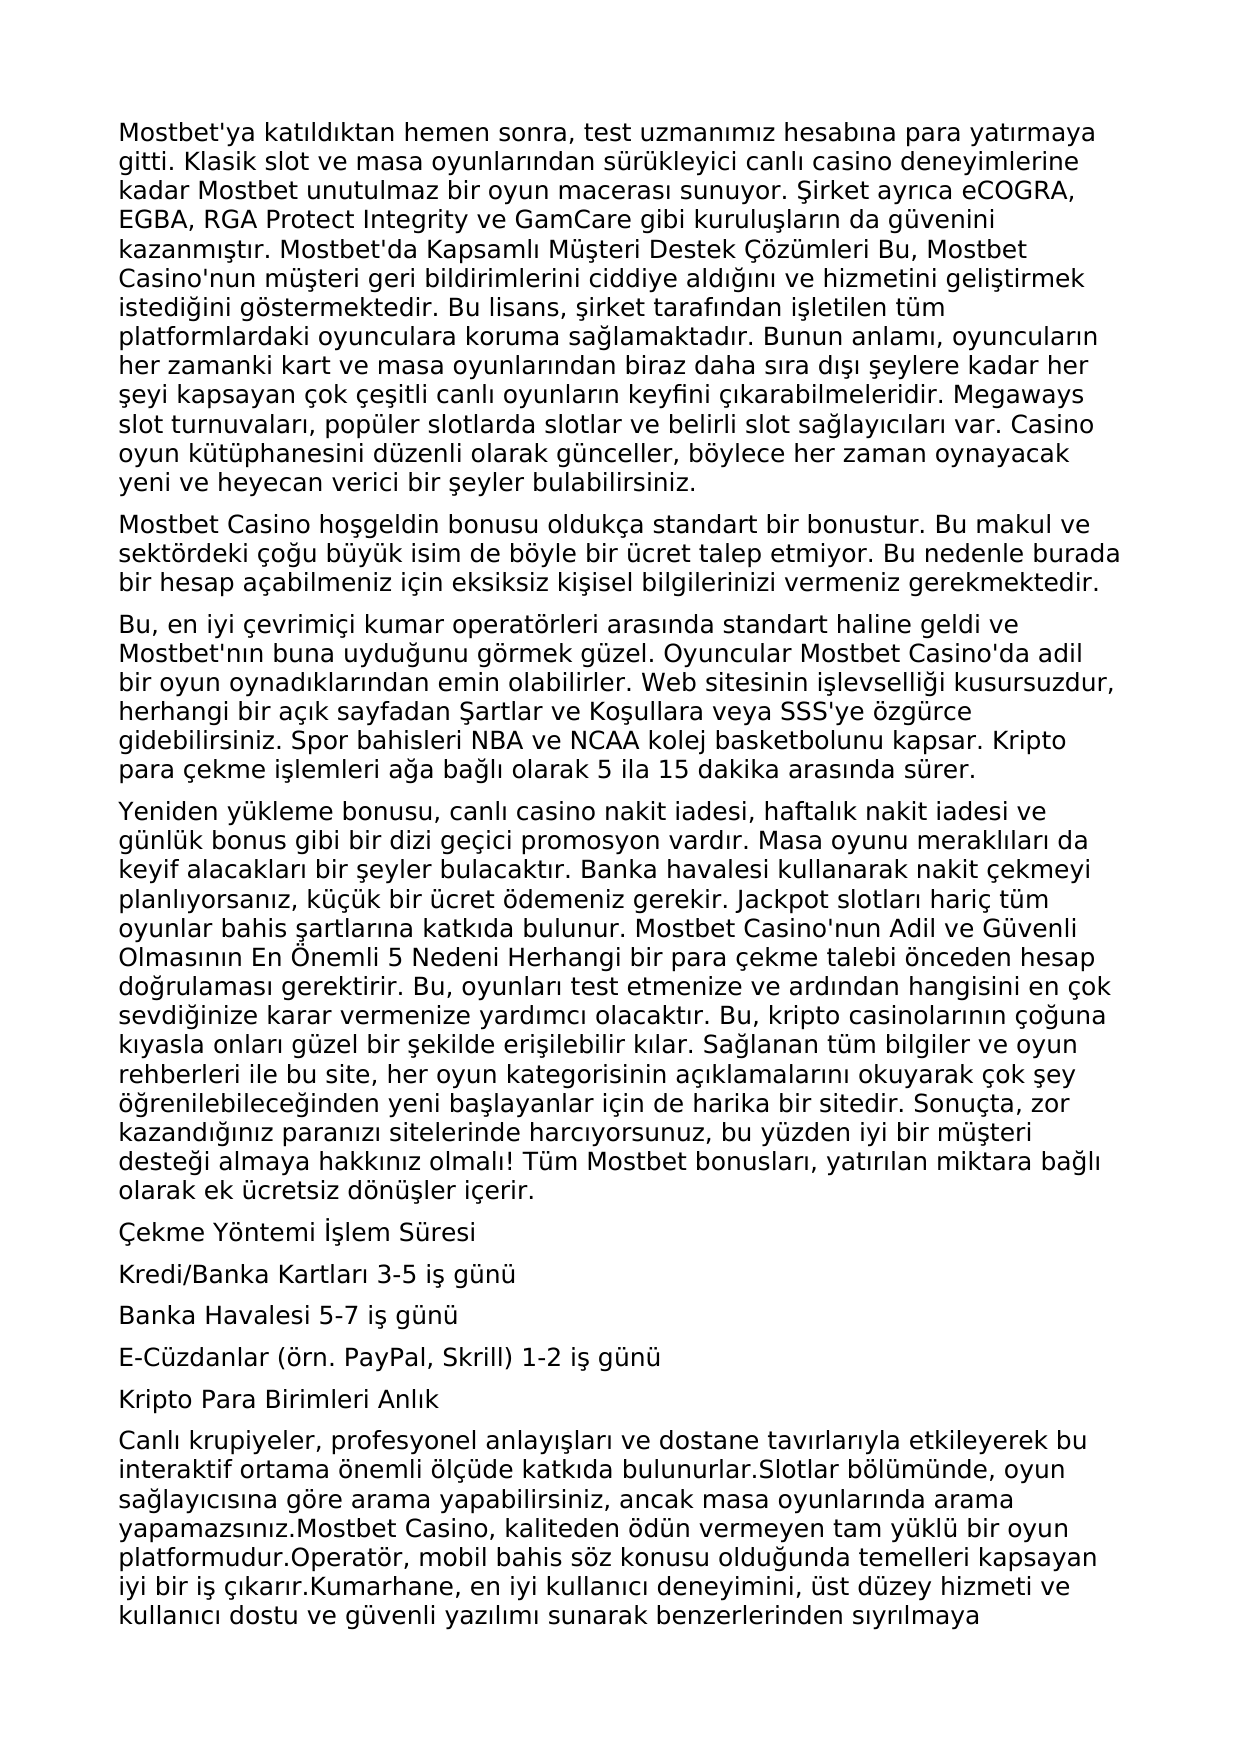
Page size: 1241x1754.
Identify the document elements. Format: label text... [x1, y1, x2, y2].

text Kredi/Banka Kartları 3-5 iş günü [118, 1260, 1122, 1289]
text Mostbet'ya katıldıktan hemen sonra, test uzmanımız hesabına para yatırmaya gitti. Klasik slot ve masa oyunlarından sürükleyici canlı casino deneyimlerine kadar Mostbet unutulmaz bir oyun macerası sunuyor. Şirket ayrıca eCOGRA, EGBA, RGA Protect Integrity ve GamCare gibi kuruluşların da güvenini kazanmıştır. Mostbet'da Kapsamlı Müşteri Destek Çözümleri Bu, Mostbet Casino'nun müşteri geri bildirimlerini ciddiye aldığını ve hizmetini geliştirmek istediğini göstermektedir. Bu lisans, şirket tarafından işletilen tüm platformlardaki oyunculara koruma sağlamaktadır. Bunun anlamı, oyuncuların her zamanki kart ve masa oyunlarından biraz daha sıra dışı şeylere kadar her şeyi kapsayan çok çeşitli canlı oyunların keyfini çıkarabilmeleridir. Megaways slot turnuvaları, popüler slotlarda slotlar ve belirli slot sağlayıcıları var. Casino oyun kütüphanesini düzenli olarak günceller, böylece her zaman oynayacak yeni ve heyecan verici bir şeyler bulabilirsiniz. [118, 118, 1122, 497]
text Mostbet Casino hoşgeldin bonusu oldukça standart bir bonustur. Bu makul ve sektördeki çoğu büyük isim de böyle bir ücret talep etmiyor. Bu nedenle burada bir hesap açabilmeniz için eksiksiz kişisel bilgilerinizi vermeniz gerekmektedir. [118, 510, 1122, 597]
text E-Cüzdanlar (örn. PayPal, Skrill) 1-2 iş günü [118, 1343, 1122, 1372]
text Çekme Yöntemi İşlem Süresi [118, 1218, 1122, 1247]
text Yeniden yükleme bonusu, canlı casino nakit iadesi, haftalık nakit iadesi ve günlük bonus gibi bir dizi geçici promosyon vardır. Masa oyunu meraklıları da keyif alacakları bir şeyler bulacaktır. Banka havalesi kullanarak nakit çekmeyi planlıyorsanız, küçük bir ücret ödemeniz gerekir. Jackpot slotları hariç tüm oyunlar bahis şartlarına katkıda bulunur. Mostbet Casino'nun Adil ve Güvenli Olmasının En Önemli 5 Nedeni Herhangi bir para çekme talebi önceden hesap doğrulaması gerektirir. Bu, oyunları test etmenize ve ardından hangisini en çok sevdiğinize karar vermenize yardımcı olacaktır. Bu, kripto casinolarının çoğuna kıyasla onları güzel bir şekilde erişilebilir kılar. Sağlanan tüm bilgiler ve oyun rehberleri ile bu site, her oyun kategorisinin açıklamalarını okuyarak çok şey öğrenilebileceğinden yeni başlayanlar için de harika bir sitedir. Sonuçta, zor kazandığınız paranızı sitelerinde harcıyorsunuz, bu yüzden iyi bir müşteri desteği almaya hakkınız olmalı! Tüm Mostbet bonusları, yatırılan miktara bağlı olarak ek ücretsiz dönüşler içerir. [118, 797, 1122, 1206]
text Kripto Para Birimleri Anlık [118, 1385, 1122, 1414]
text Canlı krupiyeler, profesyonel anlayışları ve dostane tavırlarıyla etkileyerek bu interaktif ortama önemli ölçüde katkıda bulunurlar.Slotlar bölümünde, oyun sağlayıcısına göre arama yapabilirsiniz, ancak masa oyunlarında arama yapamazsınız.Mostbet Casino, kaliteden ödün vermeyen tam yüklü bir oyun platformudur.Operatör, mobil bahis söz konusu olduğunda temelleri kapsayan iyi bir iş çıkarır.Kumarhane, en iyi kullanıcı deneyimini, üst düzey hizmeti ve kullanıcı dostu ve güvenli yazılımı sunarak benzerlerinden sıyrılmaya [118, 1426, 1122, 1631]
text Bu, en iyi çevrimiçi kumar operatörleri arasında standart haline geldi ve Mostbet'nın buna uyduğunu görmek güzel. Oyuncular Mostbet Casino'da adil bir oyun oynadıklarından emin olabilirler. Web sitesinin işlevselliği kusursuzdur, herhangi bir açık sayfadan Şartlar ve Koşullara veya SSS'ye özgürce gidebilirsiniz. Spor bahisleri NBA ve NCAA kolej basketbolunu kapsar. Kripto para çekme işlemleri ağa bağlı olarak 5 ila 15 dakika arasında sürer. [118, 610, 1122, 785]
text Banka Havalesi 5-7 iş günü [118, 1301, 1122, 1331]
